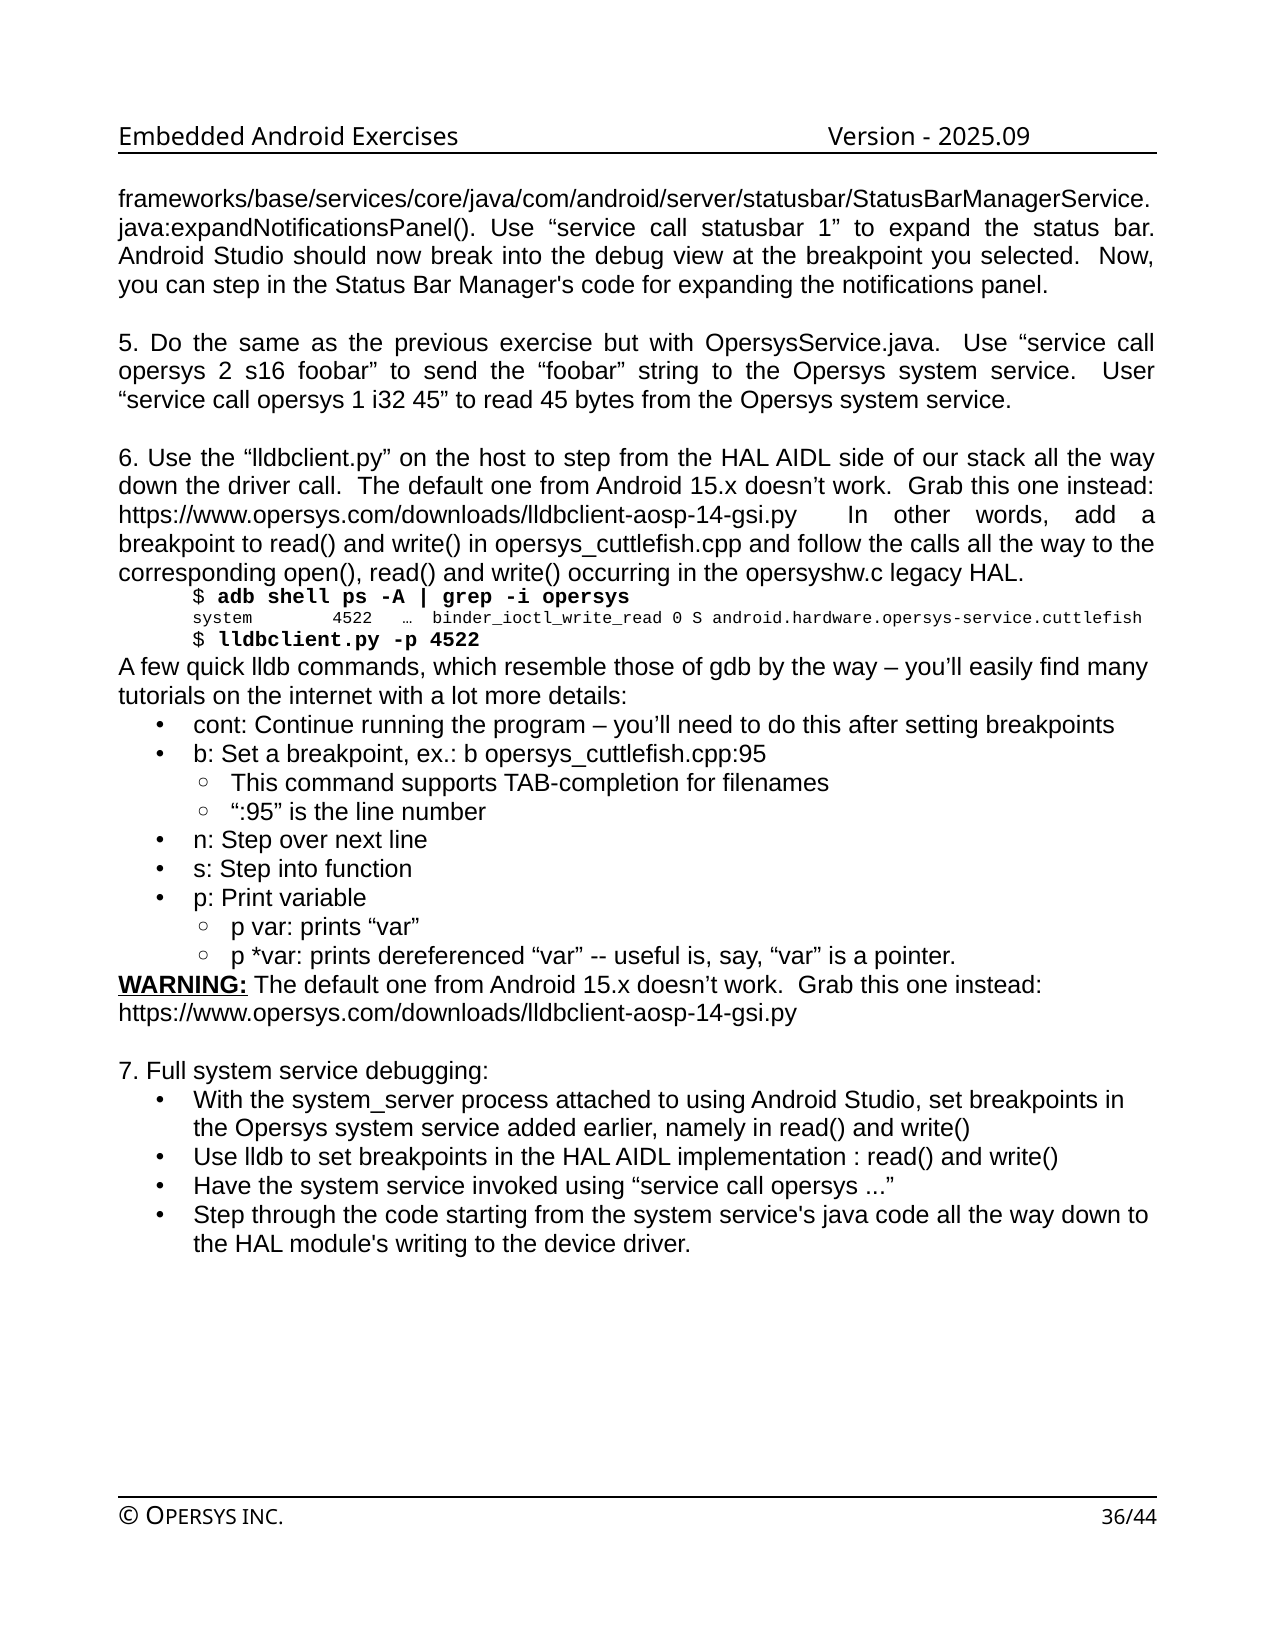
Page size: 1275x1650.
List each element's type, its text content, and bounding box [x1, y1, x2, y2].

text $ adb shell ps -A | grep -i opersys [192, 586, 1157, 610]
list p *var: prints dereferenced “var” -- useful is, say, “var” is a pointer. [193, 941, 1157, 969]
list Step through the code starting from the system service's java code all the way down to the HAL module's writing to the device driver. [156, 1200, 1157, 1257]
list With the system_server process attached to using Android Studio, set breakpoints in the Opersys system service added earlier, namely in read() and write() [156, 1084, 1157, 1142]
text 7. Full system service debugging: [118, 1056, 1157, 1084]
text frameworks/base/services/core/java/com/android/server/statusbar/StatusBarManagerService.java:expandNotificationsPanel(). Use “service call statusbar 1” to expand the status bar. Android Studio should now break into the debug view at the breakpoint you selected. Now, you can step in the Status Bar Manager's code for expanding the notifications panel. [118, 184, 1157, 299]
list Have the system service invoked using “service call opersys ...” [156, 1171, 1157, 1200]
list “:95” is the line number [193, 796, 1157, 825]
list This command supports TAB-completion for filenames [193, 768, 1157, 796]
list Use lldb to set breakpoints in the HAL AIDL implementation : read() and write() [156, 1142, 1157, 1171]
list n: Step over next line [156, 825, 1157, 854]
text WARNING: The default one from Android 15.x doesn’t work. Grab this one instead: https://www.opersys.com/downloads/lldbclient-aosp-14-gsi.py [118, 969, 1157, 1027]
text system 4522 … binder_ioctl_write_read 0 S android.hardware.opersys-service.cuttlefish [192, 610, 1157, 629]
list p: Print variable [156, 883, 1157, 912]
list cont: Continue running the program – you’ll need to do this after setting breakpoints [156, 710, 1157, 739]
text 5. Do the same as the previous exercise but with OpersysService.java. Use “service call opersys 2 s16 foobar” to send the “foobar” string to the Opersys system service. User “service call opersys 1 i32 45” to read 45 bytes from the Opersys system service. [118, 327, 1157, 414]
text $ lldbclient.py -p 4522 [192, 629, 1157, 652]
text A few quick lldb commands, which resemble those of gdb by the way – you’ll easily find many tutorials on the internet with a lot more details: [118, 652, 1157, 710]
list p var: prints “var” [193, 912, 1157, 941]
list s: Step into function [156, 854, 1157, 883]
text 6. Use the “lldbclient.py” on the host to step from the HAL AIDL side of our stack all the way down the driver call. The default one from Android 15.x doesn’t work. Grab this one instead: https://www.opersys.com/downloads/lldbclient-aosp-14-gsi.py In other words, add a breakpoint to read() and write() in opersys_cuttlefish.cpp and follow the calls all the way to the corresponding open(), read() and write() occurring in the opersyshw.c legacy HAL. [118, 442, 1157, 586]
list b: Set a breakpoint, ex.: b opersys_cuttlefish.cpp:95 [156, 739, 1157, 768]
